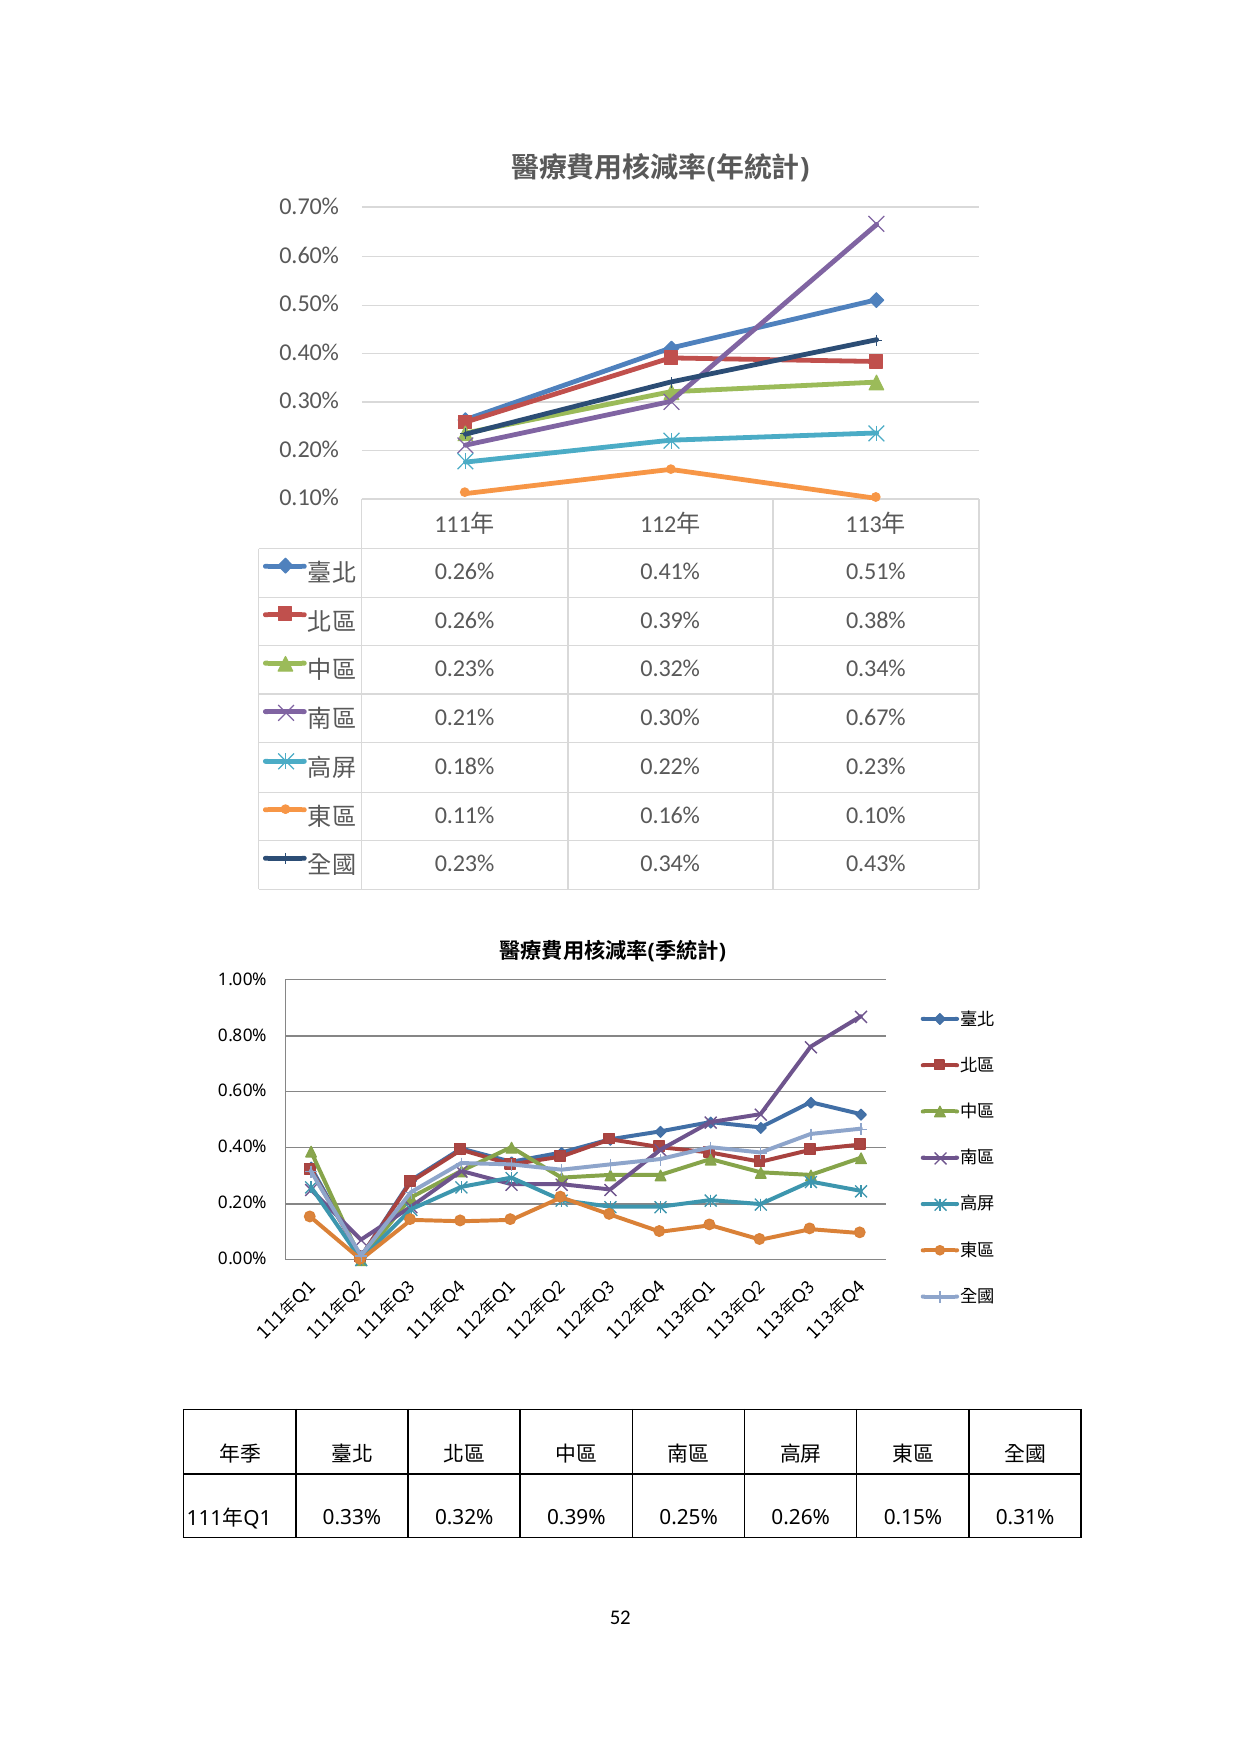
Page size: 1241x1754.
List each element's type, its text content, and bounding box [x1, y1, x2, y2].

table_header 高屏 [745, 1410, 856, 1473]
table_header 南區 [633, 1410, 744, 1473]
table_cell 0.26% [745, 1475, 856, 1537]
table_cell 0.31% [970, 1475, 1080, 1537]
table_cell 0.15% [857, 1475, 968, 1537]
table_header 年季 [184, 1410, 295, 1473]
table_cell 0.25% [633, 1475, 744, 1537]
table_header 全國 [970, 1410, 1080, 1473]
table_header 中區 [521, 1410, 632, 1473]
table_cell 111年Q1 [184, 1475, 295, 1537]
table_header 東區 [857, 1410, 968, 1473]
table_header 北區 [409, 1410, 519, 1473]
table_cell 0.32% [409, 1475, 519, 1537]
table_header 臺北 [297, 1410, 407, 1473]
table_cell 0.39% [521, 1475, 632, 1537]
table_cell 0.33% [297, 1475, 407, 1537]
